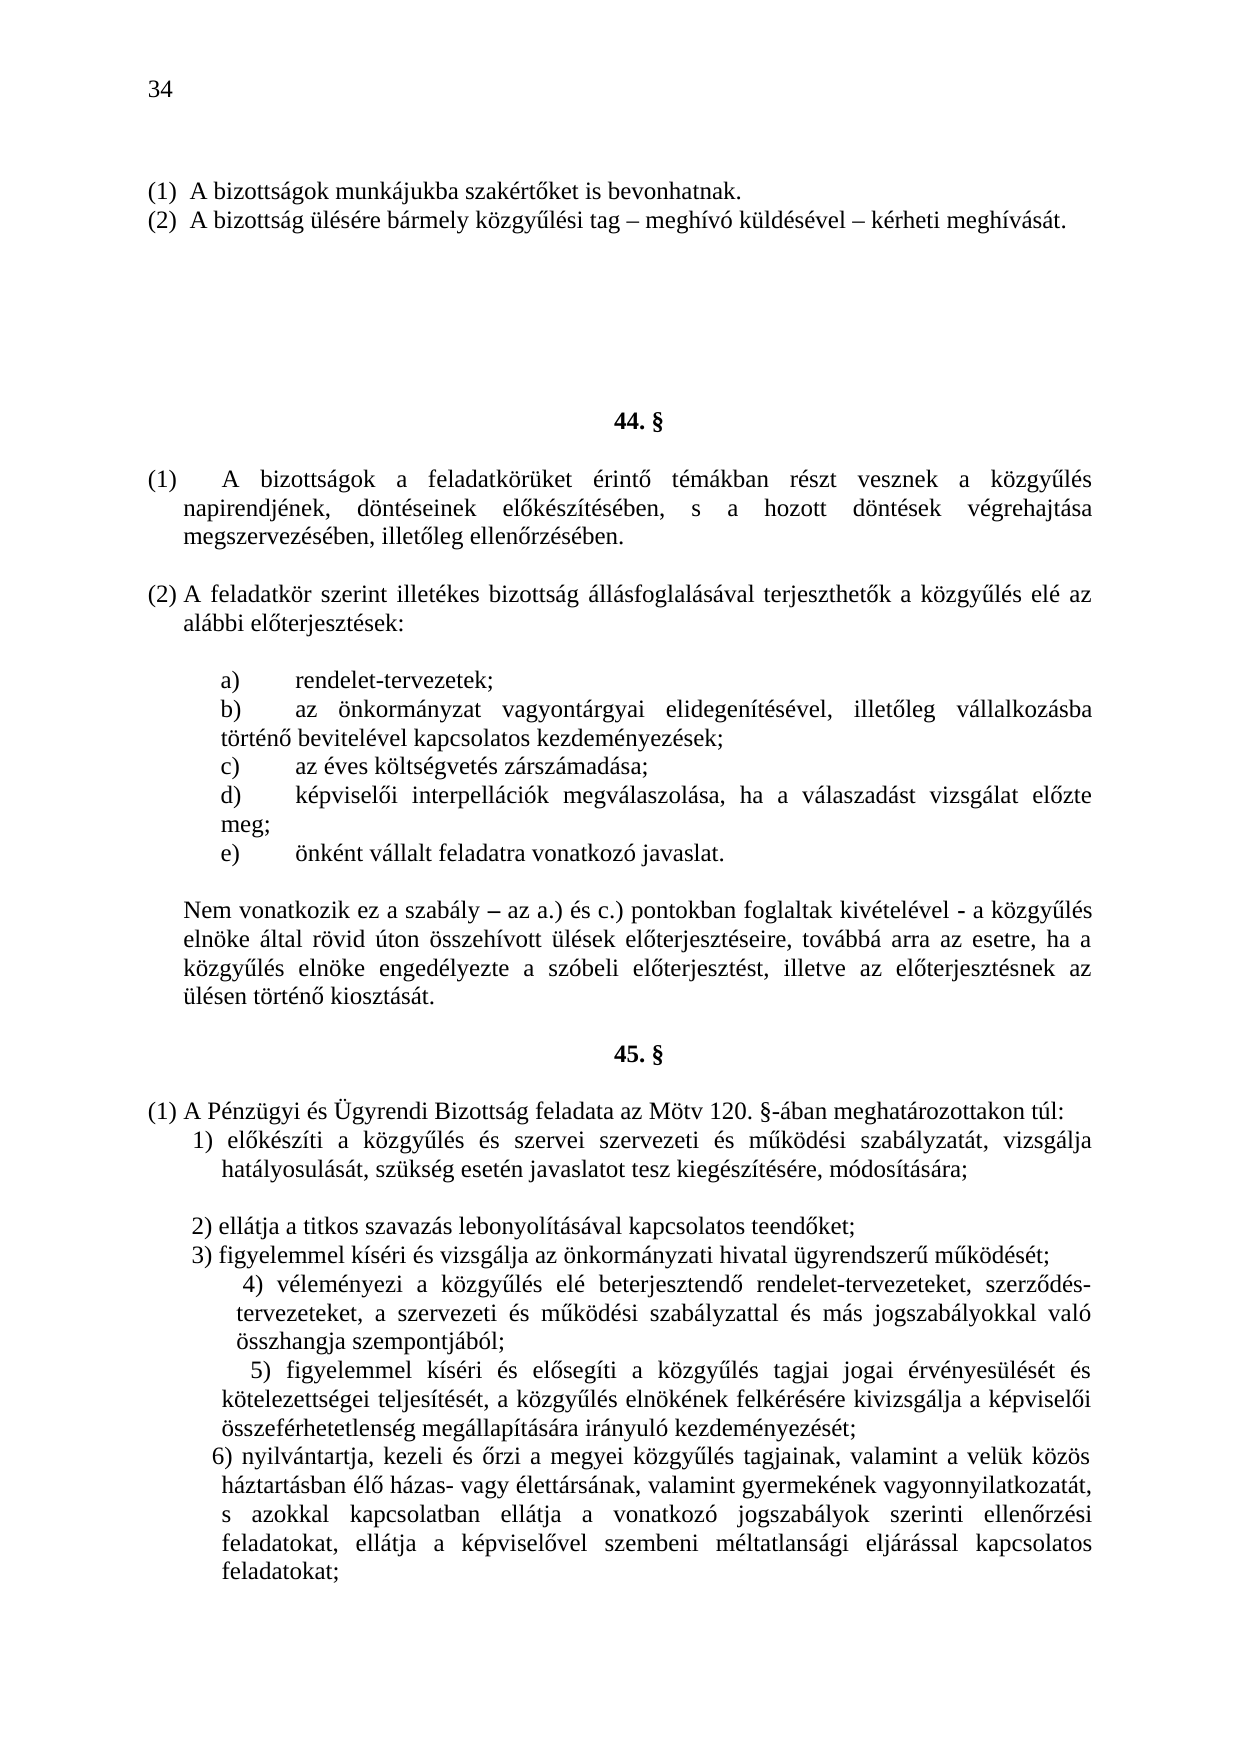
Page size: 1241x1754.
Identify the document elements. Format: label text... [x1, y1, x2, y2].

text 2) ellátja a titkos szavazás lebonyolításával kapcsolatos teendőket; [148, 1211, 1093, 1240]
text (2) A feladatkör szerint illetékes bizottság állásfoglalásával terjeszthetők a közgyűlés elé az alábbi előterjesztések: [148, 579, 1093, 636]
text (1) A bizottságok a feladatkörüket érintő témákban részt vesznek a közgyűlés napirendjének, döntéseinek előkészítésében, s a hozott döntések végrehajtása megszervezésében, illetőleg ellenőrzésében. [148, 464, 1093, 550]
text 3) figyelemmel kíséri és vizsgálja az önkormányzati hivatal ügyrendszerű működését; [148, 1240, 1093, 1269]
list önként vállalt feladatra vonatkozó javaslat. [220, 838, 1093, 866]
text 6) nyilvántartja, kezeli és őrzi a megyei közgyűlés tagjainak, valamint a velük közös háztartásban élő házas- vagy élettársának, valamint gyermekének vagyonnyilatkozatát, s azokkal kapcsolatban ellátja a vonatkozó jogszabályok szerinti ellenőrzési feladatokat, ellátja a képviselővel szembeni méltatlansági eljárással kapcsolatos feladatokat; [148, 1441, 1093, 1585]
text 4) véleményezi a közgyűlés elé beterjesztendő rendelet-tervezeteket, szerződés-tervezeteket, a szervezeti és működési szabályzattal és más jogszabályokkal való összhangja szempontjából; [148, 1269, 1093, 1355]
text Nem vonatkozik ez a szabály – az a.) és c.) pontokban foglaltak kivételével - a közgyűlés elnöke által rövid úton összehívott ülések előterjesztéseire, továbbá arra az esetre, ha a közgyűlés elnöke engedélyezte a szóbeli előterjesztést, illetve az előterjesztésnek az ülésen történő kiosztását. [183, 895, 1093, 1010]
text 45. § [185, 1039, 1093, 1068]
text 44. § [185, 406, 1093, 435]
text (1) A bizottságok munkájukba szakértőket is bevonhatnak. [148, 176, 1093, 205]
text (2) A bizottság ülésére bármely közgyűlési tag – meghívó küldésével – kérheti meghívását. [148, 205, 1093, 234]
text 5) figyelemmel kíséri és elősegíti a közgyűlés tagjai jogai érvényesülését és kötelezettségei teljesítését, a közgyűlés elnökének felkérésére kivizsgálja a képviselői összeférhetetlenség megállapítására irányuló kezdeményezését; [148, 1355, 1093, 1441]
text 1) előkészíti a közgyűlés és szervei szervezeti és működési szabályzatát, vizsgálja hatályosulását, szükség esetén javaslatot tesz kiegészítésére, módosítására; [192, 1125, 1093, 1183]
text (1) A Pénzügyi és Ügyrendi Bizottság feladata az Mötv 120. §-ában meghatározottakon túl: [148, 1096, 1093, 1125]
list képviselői interpellációk megválaszolása, ha a válaszadást vizsgálat előzte meg; [220, 780, 1093, 838]
list az önkormányzat vagyontárgyai elidegenítésével, illetőleg vállalkozásba történő bevitelével kapcsolatos kezdeményezések; [220, 694, 1093, 751]
list az éves költségvetés zárszámadása; [220, 751, 1093, 780]
list rendelet-tervezetek; [220, 665, 1093, 694]
